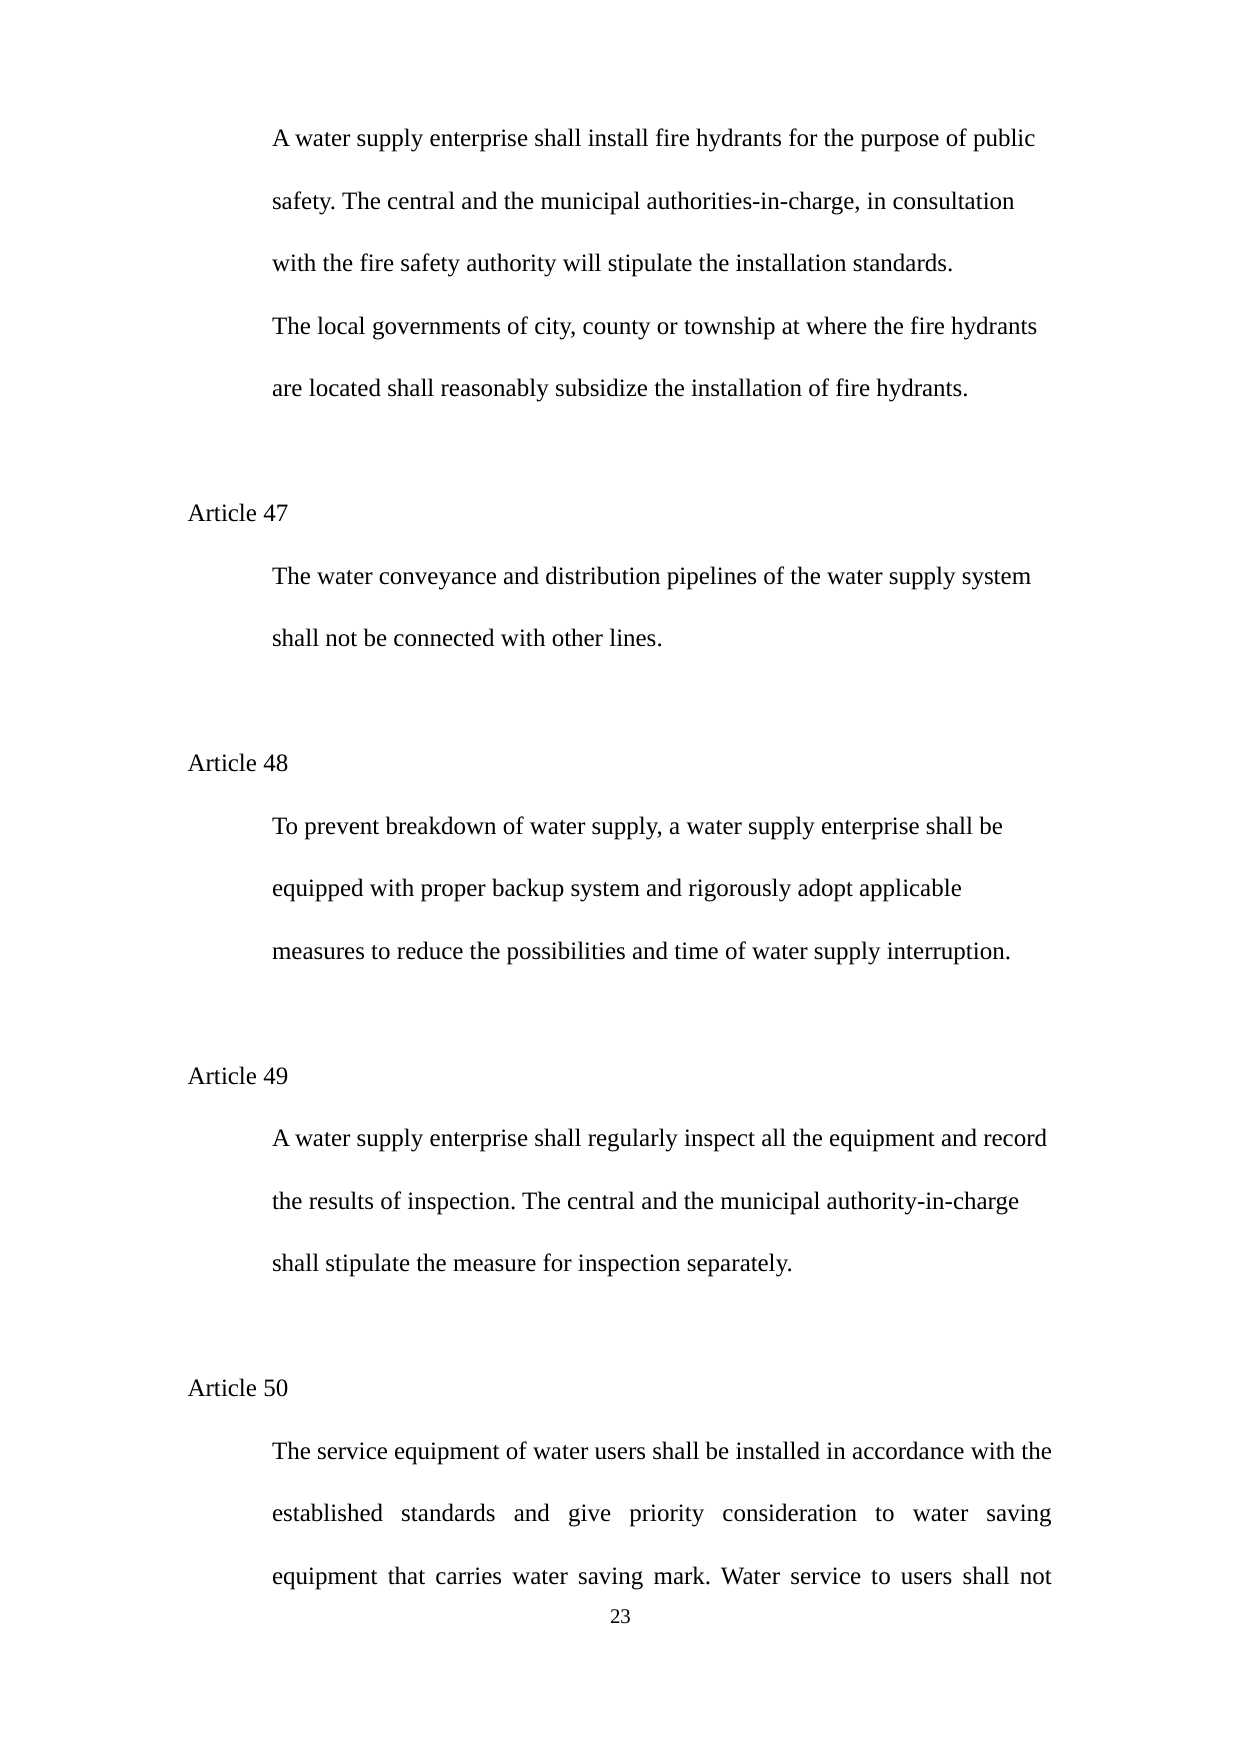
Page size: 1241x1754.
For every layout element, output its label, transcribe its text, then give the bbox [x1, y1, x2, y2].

text Article 48 [187, 721, 1053, 784]
text The local governments of city, county or township at where the fire hydrants are located shall reasonably subsidize the installation of fire hydrants. [272, 284, 1053, 409]
text Article 50 [187, 1346, 1053, 1409]
text Article 49 [187, 1034, 1053, 1096]
text The service equipment of water users shall be installed in accordance with the established standards and give priority consideration to water saving equipment that carries water saving mark. Water service to users shall not [272, 1409, 1053, 1596]
text Article 47 [187, 471, 1053, 534]
text A water supply enterprise shall install fire hydrants for the purpose of public safety. The central and the municipal authorities-in-charge, in consultation with the fire safety authority will stipulate the installation standards. [272, 96, 1053, 284]
text The water conveyance and distribution pipelines of the water supply system shall not be connected with other lines. [272, 534, 1053, 659]
text To prevent breakdown of water supply, a water supply enterprise shall be equipped with proper backup system and rigorously adopt applicable measures to reduce the possibilities and time of water supply interruption. [272, 784, 1053, 971]
text A water supply enterprise shall regularly inspect all the equipment and record the results of inspection. The central and the municipal authority-in-charge shall stipulate the measure for inspection separately. [272, 1096, 1053, 1284]
